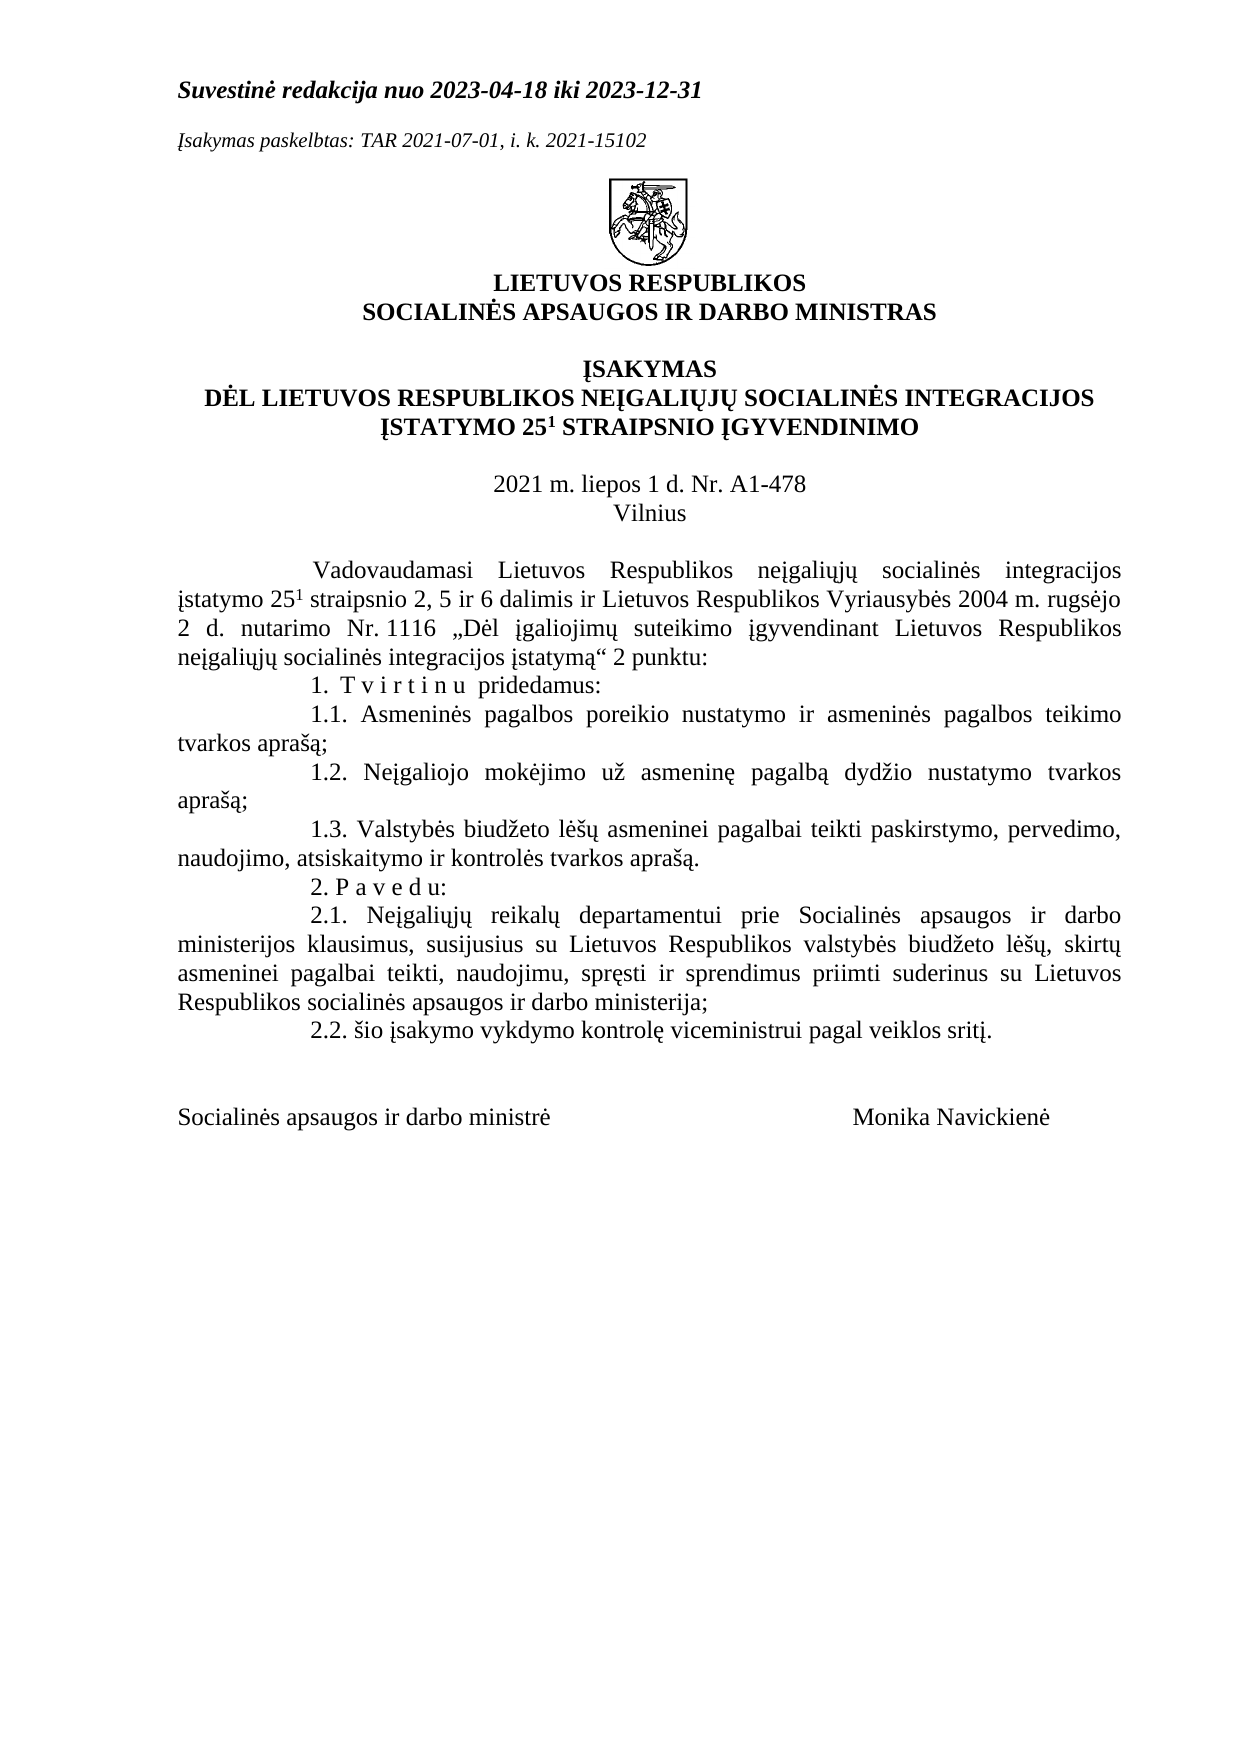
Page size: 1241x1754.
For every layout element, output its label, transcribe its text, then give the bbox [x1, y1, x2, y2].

text Vadovaudamasi Lietuvos Respublikos neįgaliųjų socialinės integracijos įstatymo 251 straipsnio 2, 5 ir 6 dalimis ir Lietuvos Respublikos Vyriausybės 2004 m. rugsėjo 2 d. nutarimo Nr. 1116 „Dėl įgaliojimų suteikimo įgyvendinant Lietuvos Respublikos neįgaliųjų socialinės integracijos įstatymą“ 2 punktu: [177, 556, 1122, 671]
text Suvestinė redakcija nuo 2023-04-18 iki 2023-12-31 [177, 75, 1122, 104]
text 2021 m. liepos 1 d. Nr. A1-478 [177, 469, 1122, 498]
text Socialinės apsaugos ir darbo ministrė Monika Navickienė [177, 1102, 1122, 1131]
text 1.3. Valstybės biudžeto lėšų asmeninei pagalbai teikti paskirstymo, pervedimo, naudojimo, atsiskaitymo ir kontrolės tvarkos aprašą. [177, 814, 1122, 872]
text 2.2. šio įsakymo vykdymo kontrolę viceministrui pagal veiklos sritį. [177, 1016, 1122, 1044]
text 1.2. Neįgaliojo mokėjimo už asmeninę pagalbą dydžio nustatymo tvarkos aprašą; [177, 757, 1122, 814]
text 2. P a v e d u: [177, 872, 1122, 901]
text 1. T v i r t i n u pridedamus: [177, 671, 1122, 699]
text Įsakymas paskelbtas: TAR 2021-07-01, i. k. 2021-15102 [177, 128, 1122, 152]
text 1.1. Asmeninės pagalbos poreikio nustatymo ir asmeninės pagalbos teikimo tvarkos aprašą; [177, 699, 1122, 757]
text SOCIALINĖS APSAUGOS IR DARBO MINISTRAS [177, 297, 1122, 326]
text LIETUVOS RESPUBLIKOS [177, 268, 1122, 297]
text Vilnius [177, 498, 1122, 527]
text 2.1. Neįgaliųjų reikalų departamentui prie Socialinės apsaugos ir darbo ministerijos klausimus, susijusius su Lietuvos Respublikos valstybės biudžeto lėšų, skirtų asmeninei pagalbai teikti, naudojimu, spręsti ir sprendimus priimti suderinus su Lietuvos Respublikos socialinės apsaugos ir darbo ministerija; [177, 901, 1122, 1016]
text ĮSAKYMAS [177, 354, 1122, 383]
text DĖL LIETUVOS RESPUBLIKOS NEĮGALIŲJŲ SOCIALINĖS INTEGRACIJOS ĮSTATYMO 251 STRAIPSNIO ĮGYVENDINIMO [177, 383, 1122, 441]
